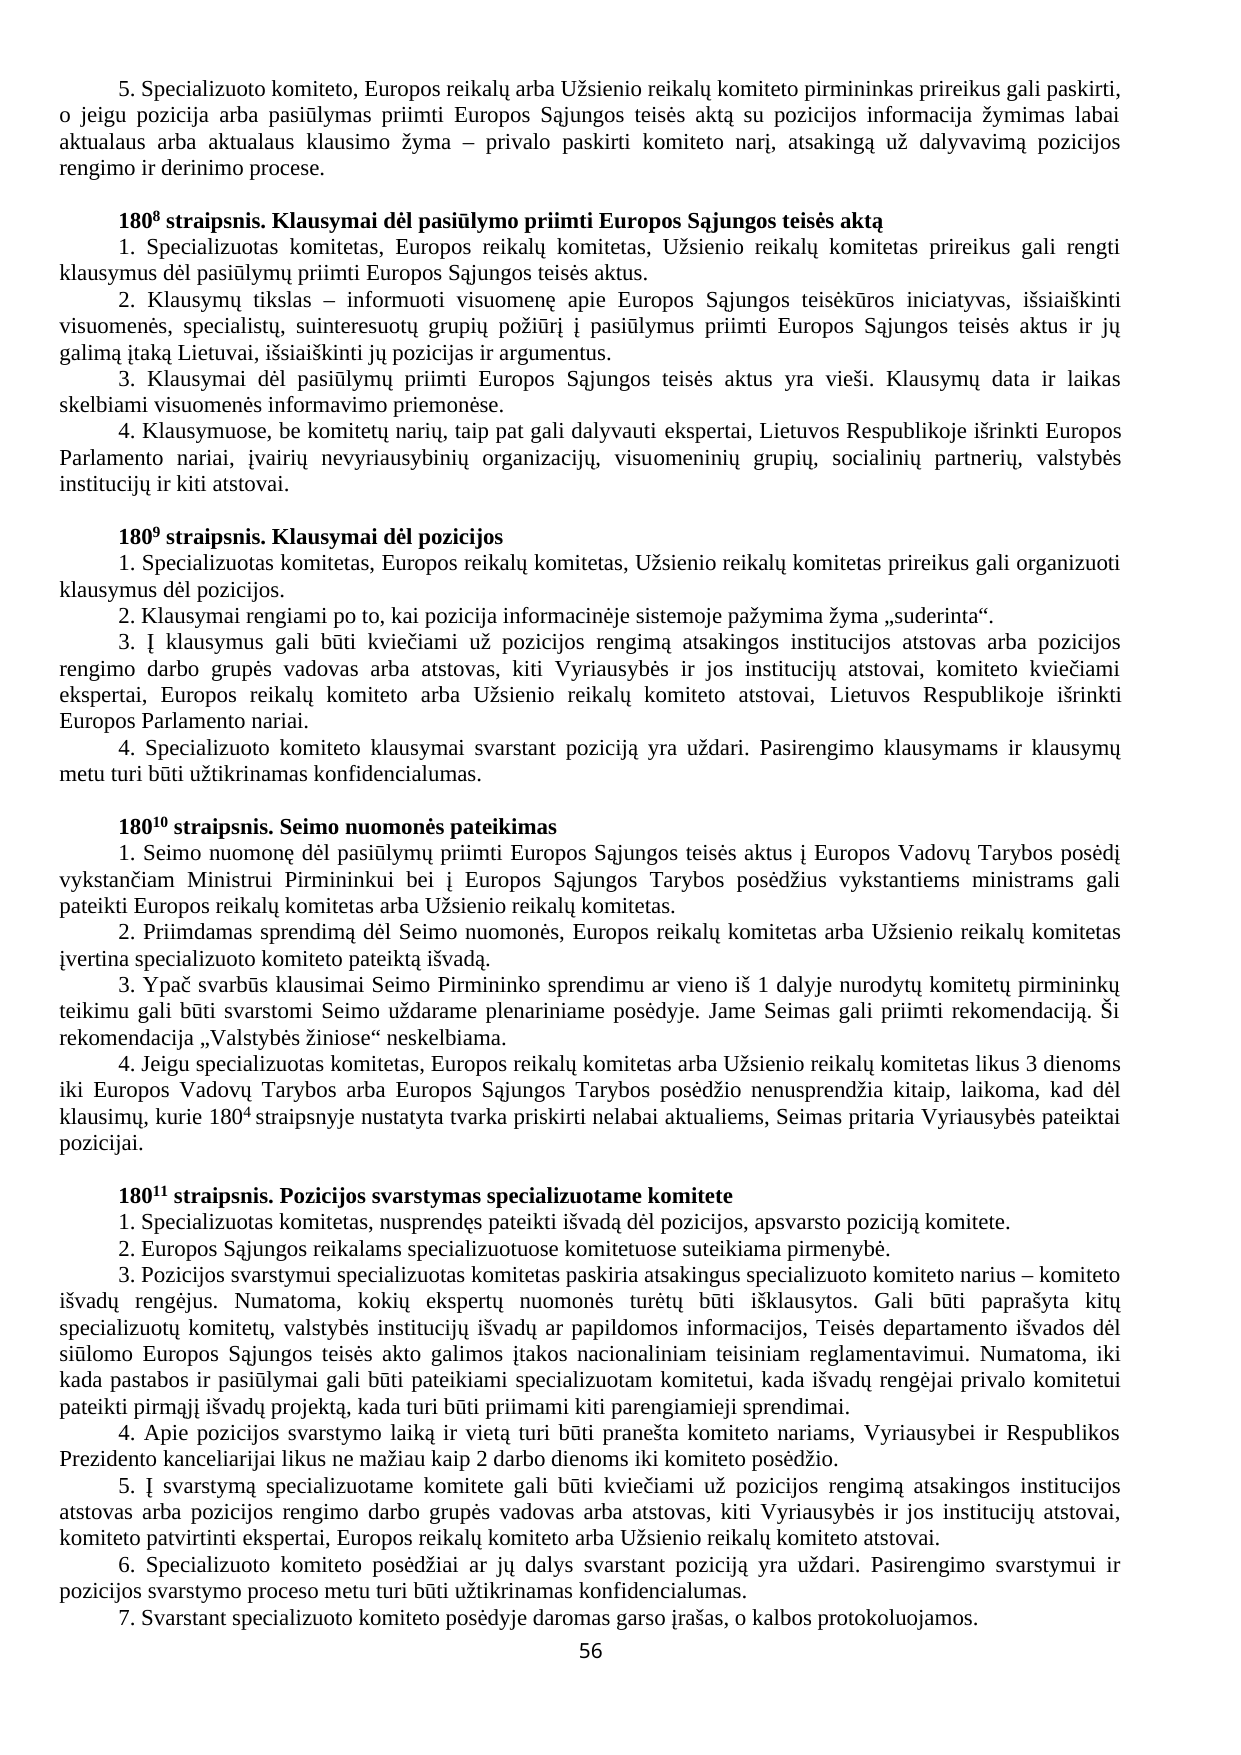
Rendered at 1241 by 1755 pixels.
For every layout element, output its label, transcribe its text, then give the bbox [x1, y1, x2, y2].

text 4. Apie pozicijos svarstymo laiką ir vietą turi būti pranešta komiteto nariams, Vyriausybei ir Respublikos Prezidento kanceliarijai likus ne mažiau kaip 2 darbo dienoms iki komiteto posėdžio. [59, 1419, 1122, 1472]
text 18011 straipsnis. Pozicijos svarstymas specializuotame komitete [59, 1182, 1122, 1208]
text 1. Specializuotas komitetas, nusprendęs pateikti išvadą dėl pozicijos, apsvarsto poziciją komitete. [59, 1208, 1122, 1234]
text 4. Klausymuose, be komitetų narių, taip pat gali dalyvauti ekspertai, Lietuvos Respublikoje išrinkti Europos Parlamento nariai, įvairių nevyriausybinių organizacijų, visuomeninių grupių, socialinių partnerių, valstybės institucijų ir kiti atstovai. [59, 418, 1122, 497]
text 1. Specializuotas komitetas, Europos reikalų komitetas, Užsienio reikalų komitetas prireikus gali rengti klausymus dėl pasiūlymų priimti Europos Sąjungos teisės aktus. [59, 233, 1122, 286]
text 1. Seimo nuomonę dėl pasiūlymų priimti Europos Sąjungos teisės aktus į Europos Vadovų Tarybos posėdį vykstančiam Ministrui Pirmininkui bei į Europos Sąjungos Tarybos posėdžius vykstantiems ministrams gali pateikti Europos reikalų komitetas arba Užsienio reikalų komitetas. [59, 839, 1122, 918]
text 3. Į klausymus gali būti kviečiami už pozicijos rengimą atsakingos institucijos atstovas arba pozicijos rengimo darbo grupės vadovas arba atstovas, kiti Vyriausybės ir jos institucijų atstovai, komiteto kviečiami ekspertai, Europos reikalų komiteto arba Užsienio reikalų komiteto atstovai, Lietuvos Respublikoje išrinkti Europos Parlamento nariai. [59, 628, 1122, 734]
text 1. Specializuotas komitetas, Europos reikalų komitetas, Užsienio reikalų komitetas prireikus gali organizuoti klausymus dėl pozicijos. [59, 549, 1122, 602]
text 4. Jeigu specializuotas komitetas, Europos reikalų komitetas arba Užsienio reikalų komitetas likus 3 dienoms iki Europos Vadovų Tarybos arba Europos Sąjungos Tarybos posėdžio nenusprendžia kitaip, laikoma, kad dėl klausimų, kurie 1804 straipsnyje nustatyta tvarka priskirti nelabai aktualiems, Seimas pritaria Vyriausybės pateiktai pozicijai. [59, 1050, 1122, 1156]
text 5. Į svarstymą specializuotame komitete gali būti kviečiami už pozicijos rengimą atsakingos institucijos atstovas arba pozicijos rengimo darbo grupės vadovas arba atstovas, kiti Vyriausybės ir jos institucijų atstovai, komiteto patvirtinti ekspertai, Europos reikalų komiteto arba Užsienio reikalų komiteto atstovai. [59, 1472, 1122, 1551]
text 2. Priimdamas sprendimą dėl Seimo nuomonės, Europos reikalų komitetas arba Užsienio reikalų komitetas įvertina specializuoto komiteto pateiktą išvadą. [59, 918, 1122, 971]
text 2. Klausymai rengiami po to, kai pozicija informacinėje sistemoje pažymima žyma „suderinta“. [59, 602, 1122, 628]
text 3. Pozicijos svarstymui specializuotas komitetas paskiria atsakingus specializuoto komiteto narius – komiteto išvadų rengėjus. Numatoma, kokių ekspertų nuomonės turėtų būti išklausytos. Gali būti paprašyta kitų specializuotų komitetų, valstybės institucijų išvadų ar papildomos informacijos, Teisės departamento išvados dėl siūlomo Europos Sąjungos teisės akto galimos įtakos nacionaliniam teisiniam reglamentavimui. Numatoma, iki kada pastabos ir pasiūlymai gali būti pateikiami specializuotam komitetui, kada išvadų rengėjai privalo komitetui pateikti pirmąjį išvadų projektą, kada turi būti priimami kiti parengiamieji sprendimai. [59, 1261, 1122, 1419]
text 5. Specializuoto komiteto, Europos reikalų arba Užsienio reikalų komiteto pirmininkas prireikus gali paskirti, o jeigu pozicija arba pasiūlymas priimti Europos Sąjungos teisės aktą su pozicijos informacija žymimas labai aktualaus arba aktualaus klausimo žyma – privalo paskirti komiteto narį, atsakingą už dalyvavimą pozicijos rengimo ir derinimo procese. [59, 75, 1122, 180]
text 18010 straipsnis. Seimo nuomonės pateikimas [59, 813, 1122, 839]
text 6. Specializuoto komiteto posėdžiai ar jų dalys svarstant poziciją yra uždari. Pasirengimo svarstymui ir pozicijos svarstymo proceso metu turi būti užtikrinamas konfidencialumas. [59, 1551, 1122, 1603]
text 1809 straipsnis. Klausymai dėl pozicijos [59, 523, 1122, 549]
text 3. Klausymai dėl pasiūlymų priimti Europos Sąjungos teisės aktus yra vieši. Klausymų data ir laikas skelbiami visuomenės informavimo priemonėse. [59, 365, 1122, 418]
text 3. Ypač svarbūs klausimai Seimo Pirmininko sprendimu ar vieno iš 1 dalyje nurodytų komitetų pirmininkų teikimu gali būti svarstomi Seimo uždarame plenariniame posėdyje. Jame Seimas gali priimti rekomendaciją. Ši rekomendacija „Valstybės žiniose“ neskelbiama. [59, 971, 1122, 1050]
text 4. Specializuoto komiteto klausymai svarstant poziciją yra uždari. Pasirengimo klausymams ir klausymų metu turi būti užtikrinamas konfidencialumas. [59, 734, 1122, 787]
text 7. Svarstant specializuoto komiteto posėdyje daromas garso įrašas, o kalbos protokoluojamos. [59, 1603, 1122, 1630]
text 1808 straipsnis. Klausymai dėl pasiūlymo priimti Europos Sąjungos teisės aktą [59, 207, 1122, 233]
text 2. Europos Sąjungos reikalams specializuotuose komitetuose suteikiama pirmenybė. [59, 1234, 1122, 1261]
text 2. Klausymų tikslas – informuoti visuomenę apie Europos Sąjungos teisėkūros iniciatyvas, išsiaiškinti visuomenės, specialistų, suinteresuotų grupių požiūrį į pasiūlymus priimti Europos Sąjungos teisės aktus ir jų galimą įtaką Lietuvai, išsiaiškinti jų pozicijas ir argumentus. [59, 286, 1122, 365]
